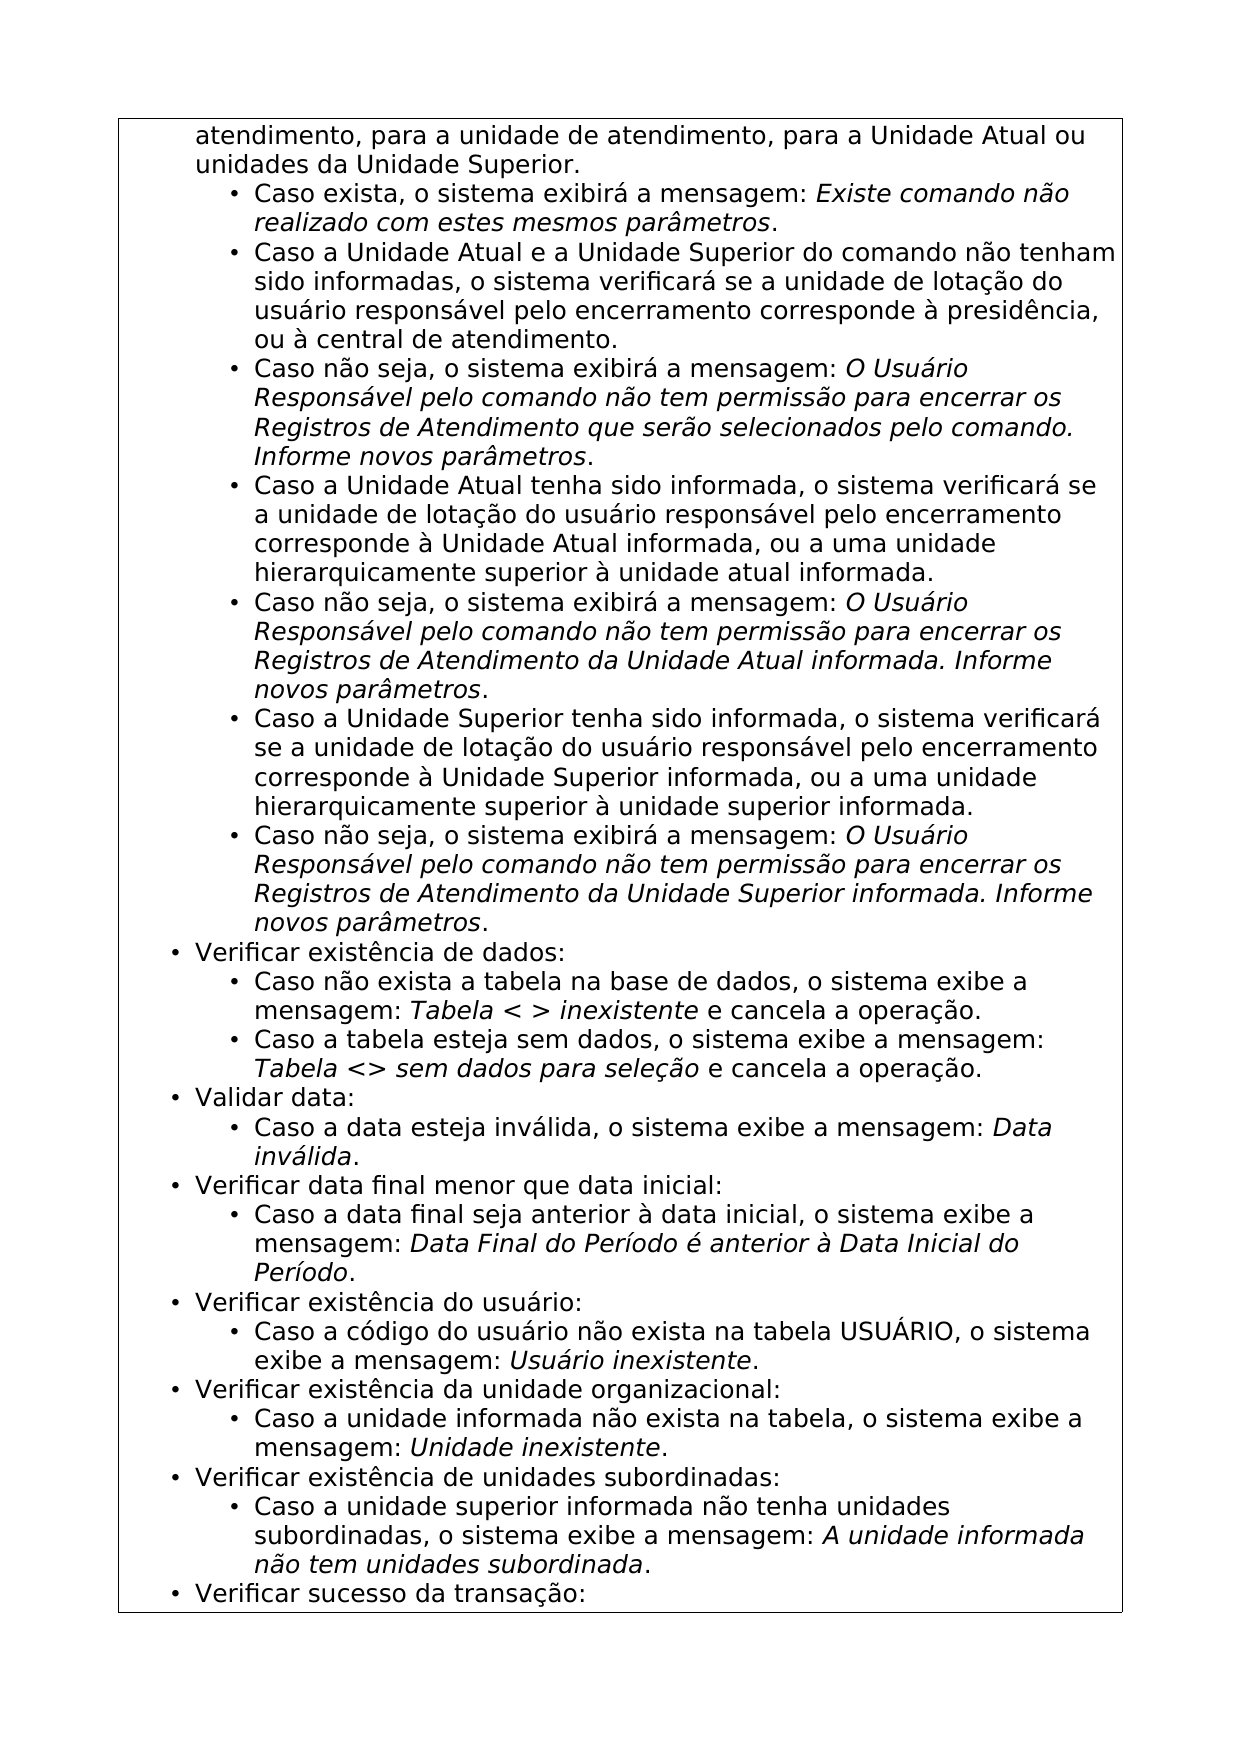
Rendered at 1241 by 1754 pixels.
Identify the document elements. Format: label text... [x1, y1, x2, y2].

table_header Atenção: a funcionalidade Comandar o Encerramento de Registros de Atendimento corresponde ao agendamento de um processo, que irá efetuar o encerramento dos registros de atendimento, de acordo com as especificações realizadas nesta operação. Dito isso, vemos acima os campos com as informações necessárias para o comando do encerramento dos registros de atendimento. Os campos de preenchimento obrigatório estão assinalados por um asterisco vermelho. Informe-os. Em seguida, clique em para solicitar ao sistema a efetivação do comando de encerramento dos registros de atendimento (para detalhes sobre o preenchimento dos campos clique AQUI). Em seguida, o sistema verificará: Se os campos obrigatórios foram preenchidos; Se já existe o comando informado e não realizado para o período de atendimento, para a unidade de atendimento, para a Unidade Atual ou unidades da Unidade Superior. Caso exista, o sistema exibirá a mensagem: Existe comando não realizado com estes mesmos parâmetros. Caso a Unidade Atual e a Unidade Superior do comando não tenham sido informadas, o sistema verificará se a unidade de lotação do usuário responsável pelo encerramento corresponde à presidência, ou à central de atendimento. Caso não seja, o sistema exibirá a mensagem: O Usuário Responsável pelo comando não tem permissão para encerrar os Registros de Atendimento que serão selecionados pelo comando. Informe novos parâmetros. Caso a Unidade Atual tenha sido informada, o sistema verificará se a unidade de lotação do usuário responsável pelo encerramento corresponde à Unidade Atual informada, ou a uma unidade hierarquicamente superior à unidade atual informada. Caso não seja, o sistema exibirá a mensagem: O Usuário Responsável pelo comando não tem permissão para encerrar os Registros de Atendimento da Unidade Atual informada. Informe novos parâmetros. Caso a Unidade Superior tenha sido informada, o sistema verificará se a unidade de lotação do usuário responsável pelo encerramento corresponde à Unidade Superior informada, ou a uma unidade hierarquicamente superior à unidade superior informada. Caso não seja, o sistema exibirá a mensagem: O Usuário Responsável pelo comando não tem permissão para encerrar os Registros de Atendimento da Unidade Superior informada. Informe novos parâmetros. Verificar existência de dados: Caso não exista a tabela na base de dados, o sistema exibe a mensagem: Tabela < > inexistente e cancela a operação. Caso a tabela esteja sem dados, o sistema exibe a mensagem: Tabela <> sem dados para seleção e cancela a operação. Validar data: Caso a data esteja inválida, o sistema exibe a mensagem: Data inválida. Verificar data final menor que data inicial: Caso a data final seja anterior à data inicial, o sistema exibe a mensagem: Data Final do Período é anterior à Data Inicial do Período. Verificar existência do usuário: Caso a código do usuário não exista na tabela USUÁRIO, o sistema exibe a mensagem: Usuário inexistente. Verificar existência da unidade organizacional: Caso a unidade informada não exista na tabela, o sistema exibe a mensagem: Unidade inexistente. Verificar existência de unidades subordinadas: Caso a unidade superior informada não tenha unidades subordinadas, o sistema exibe a mensagem: A unidade informada não tem unidades subordinada. Verificar sucesso da transação: Caso o código de retorno da operação efetuada no banco de dados seja diferente de zero, o sistema exibe a mensagem conforme o código de retorno; caso contrário, exibe a mensagem < > efetuada com sucesso. Verificar existência de comando para os mesmos parâmetros: Caso já exista o comando para o período de atendimento informado e para a unidade de atendimento informada e para uma das unidades do RA, o sistema exibe a mensagem: Existe comando não realizado com estes mesmos parâmetros. Verificar permissão do usuário: Caso a Unidade Atual e a Unidade Superior do comando não tenham sido informadas, e caso a unidade de lotação do usuário responsável pelo encerramento não corresponda à presidência, nem corresponda à central de atendimento, o sistema exibe a mensagem: O Usuário Responsável pelo comando não tem permissão para encerrar os Registros de Atendimento que serão selecionados pelo comando. Informe novos parâmetros. Caso a Unidade Atual tenha sido informada e Caso a unidade de lotação do usuário responsável pelo encerramento não corresponda à Unidade Atual informada, nem corresponda a uma unidade hierarquicamente superior à unidade atual informada, o sistema exibe a mensagem: O Usuário Responsável pelo comando não tem permissão para encerrar os Registros de Atendimento da Unidade Atual informada. Informe novos parâmetros. Caso a Unidade Superior tenha sido informada e Caso a unidade de lotação do usuário responsável pelo encerramento não corresponda à Unidade Superior informada, nem corresponda a uma unidade hierarquicamente superior à unidade superior informada, o sistema exibe a mensagem: O Usuário Responsável pelo comando não tem permissão para encerrar os Registros de Atendimento da Unidade Superior informada. Informe novos parâmetros. [119, 119, 1122, 1612]
